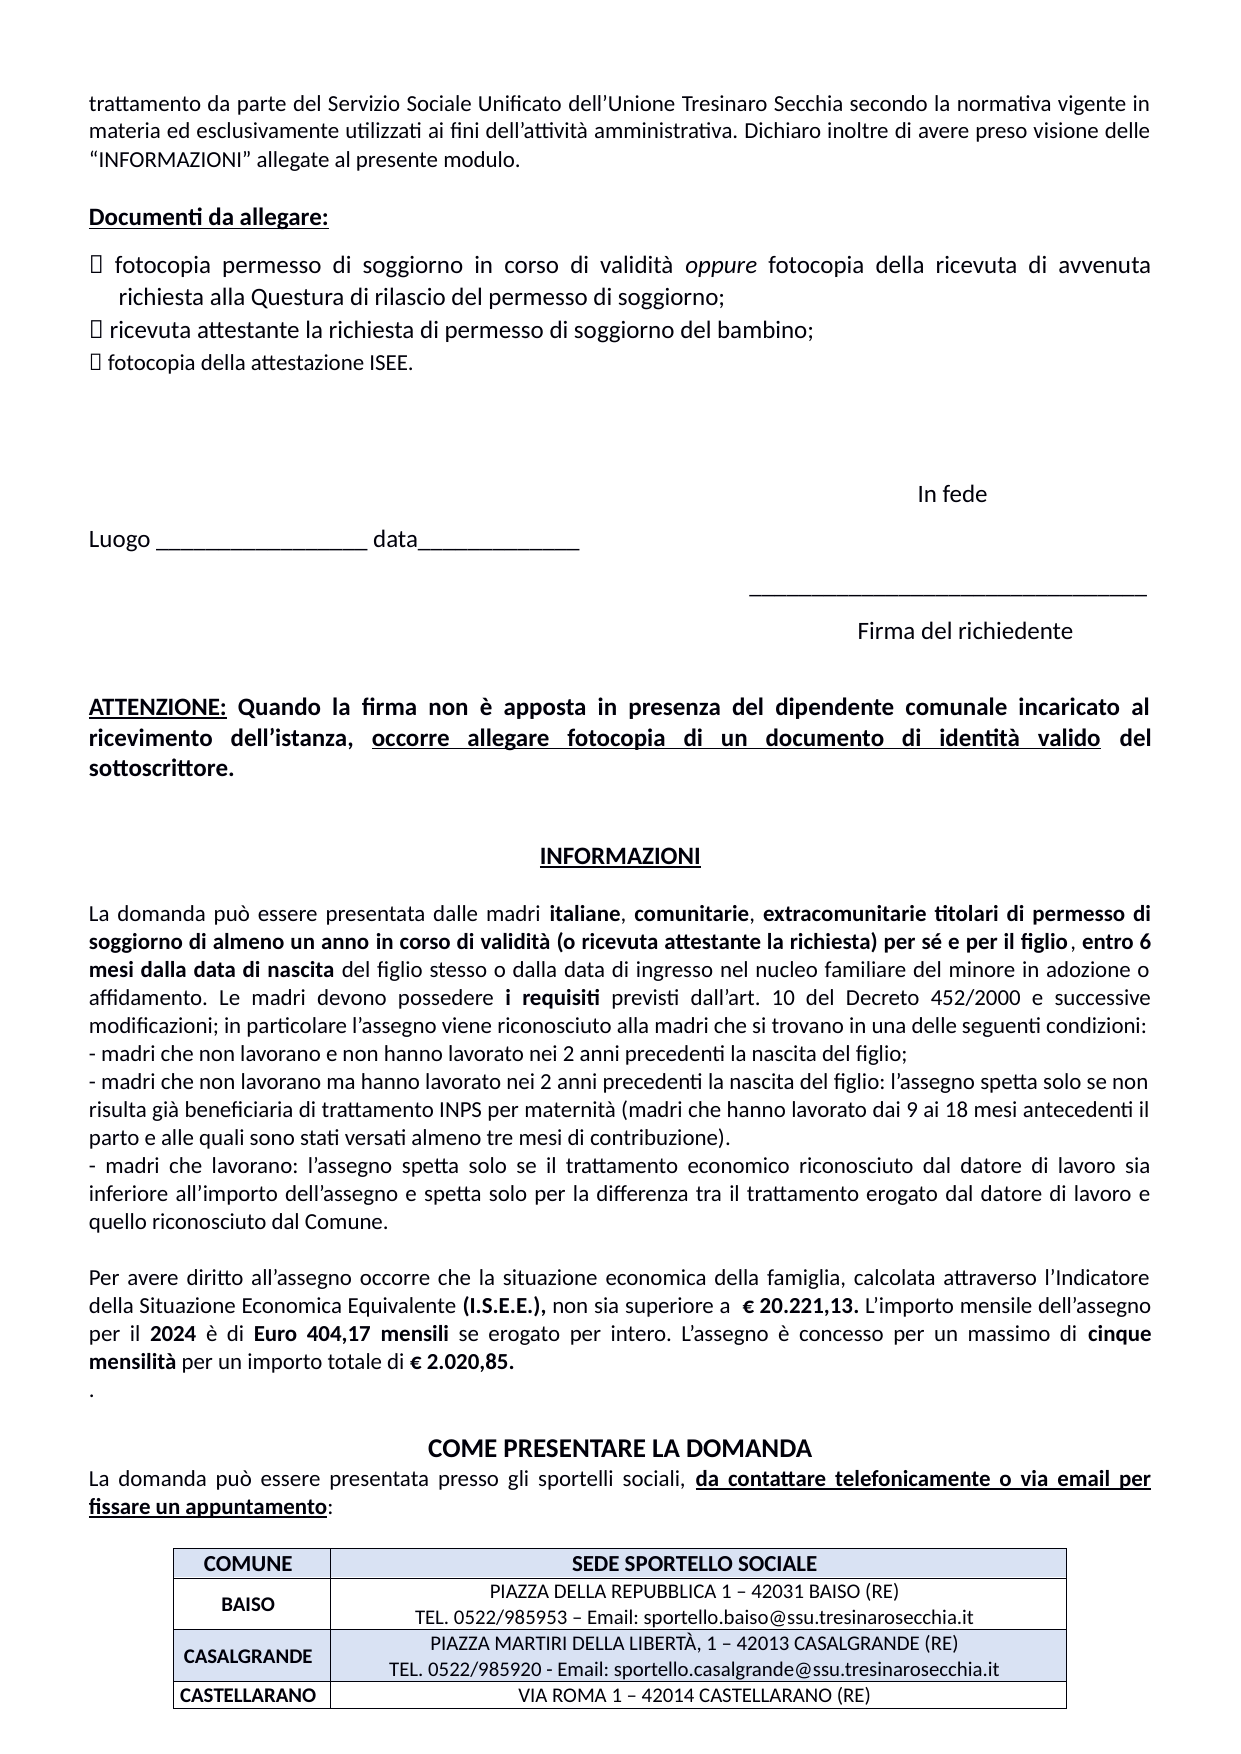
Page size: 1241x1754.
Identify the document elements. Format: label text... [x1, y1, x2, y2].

text Luogo _________________ data_____________ [89, 523, 1152, 554]
text - madri che lavorano: l’assegno spetta solo se il trattamento economico riconosciuto dal datore di lavoro sia inferiore all’importo dell’assegno e spetta solo per la differenza tra il trattamento erogato dal datore di lavoro e quello riconosciuto dal Comune. [89, 1151, 1152, 1235]
table_cell VIA ROMA 1 – 42014 CASTELLARANO (RE) [331, 1682, 1066, 1708]
text  ricevuta attestante la richiesta di permesso di soggiorno del bambino; [89, 312, 1152, 346]
text La domanda può essere presentata dalle madri italiane, comunitarie, extracomunitarie titolari di permesso di soggiorno di almeno un anno in corso di validità (o ricevuta attestante la richiesta) per sé e per il figlio, entro 6 mesi dalla data di nascita del figlio stesso o dalla data di ingresso nel nucleo familiare del minore in adozione o affidamento. Le madri devono possedere i requisiti previsti dall’art. 10 del Decreto 452/2000 e successive modificazioni; in particolare l’assegno viene riconosciuto alla madri che si trovano in una delle seguenti condizioni: [89, 899, 1152, 1039]
text INFORMAZIONI [89, 840, 1152, 871]
list La domanda può essere presentata presso gli sportelli sociali, da contattare telefonicamente o via email per fissare un appuntamento: [89, 1464, 1152, 1520]
text . [89, 1375, 1152, 1403]
text Firma del richiedente [857, 615, 1152, 645]
text - madri che non lavorano e non hanno lavorato nei 2 anni precedenti la nascita del figlio; [89, 1039, 1152, 1067]
text In fede [753, 478, 1152, 508]
table_cell CASALGRANDE [174, 1630, 330, 1681]
text Per avere diritto all’assegno occorre che la situazione economica della famiglia, calcolata attraverso l’Indicatore della Situazione Economica Equivalente (I.S.E.E.), non sia superiore a € 20.221,13. L’importo mensile dell’assegno per il 2024 è di Euro 404,17 mensili se erogato per intero. L’assegno è concesso per un massimo di cinque mensilità per un importo totale di € 2.020,85. [89, 1263, 1152, 1375]
text Documenti da allegare: [89, 201, 1152, 232]
table_cell PIAZZA DELLA REPUBBLICA 1 – 42031 BAISO (RE) TEL. 0522/985953 – Email: sportello.baiso@ssu.tresinarosecchia.it [331, 1579, 1066, 1629]
table_cell BAISO [174, 1579, 330, 1629]
text - madri che non lavorano ma hanno lavorato nei 2 anni precedenti la nascita del figlio: l’assegno spetta solo se non risulta già beneficiaria di trattamento INPS per maternità (madri che hanno lavorato dai 9 ai 18 mesi antecedenti il parto e alle quali sono stati versati almeno tre mesi di contribuzione). [89, 1067, 1152, 1151]
table_header COMUNE [174, 1549, 330, 1577]
table_header SEDE SPORTELLO SOCIALE [331, 1549, 1066, 1577]
text trattamento da parte del Servizio Sociale Unificato dell’Unione Tresinaro Secchia secondo la normativa vigente in materia ed esclusivamente utilizzati ai fini dell’attività amministrativa. Dichiaro inoltre di avere preso visione delle “INFORMAZIONI” allegate al presente modulo. [89, 89, 1152, 173]
text ________________________________ [745, 569, 1152, 600]
text  fotocopia della attestazione ISEE. [89, 346, 1152, 377]
text ATTENZIONE: Quando la firma non è apposta in presenza del dipendente comunale incaricato al ricevimento dell’istanza, occorre allegare fotocopia di un documento di identità valido del sottoscrittore. [89, 691, 1152, 783]
table_cell PIAZZA MARTIRI DELLA LIBERTÀ, 1 – 42013 CASALGRANDE (RE) TEL. 0522/985920 - Email: sportello.casalgrande@ssu.tresinarosecchia.it [331, 1630, 1066, 1681]
list COME PRESENTARE LA DOMANDA [89, 1431, 1152, 1464]
table_cell CASTELLARANO [174, 1682, 330, 1708]
text  fotocopia permesso di soggiorno in corso di validità oppure fotocopia della ricevuta di avvenuta richiesta alla Questura di rilascio del permesso di soggiorno; [89, 247, 1152, 312]
